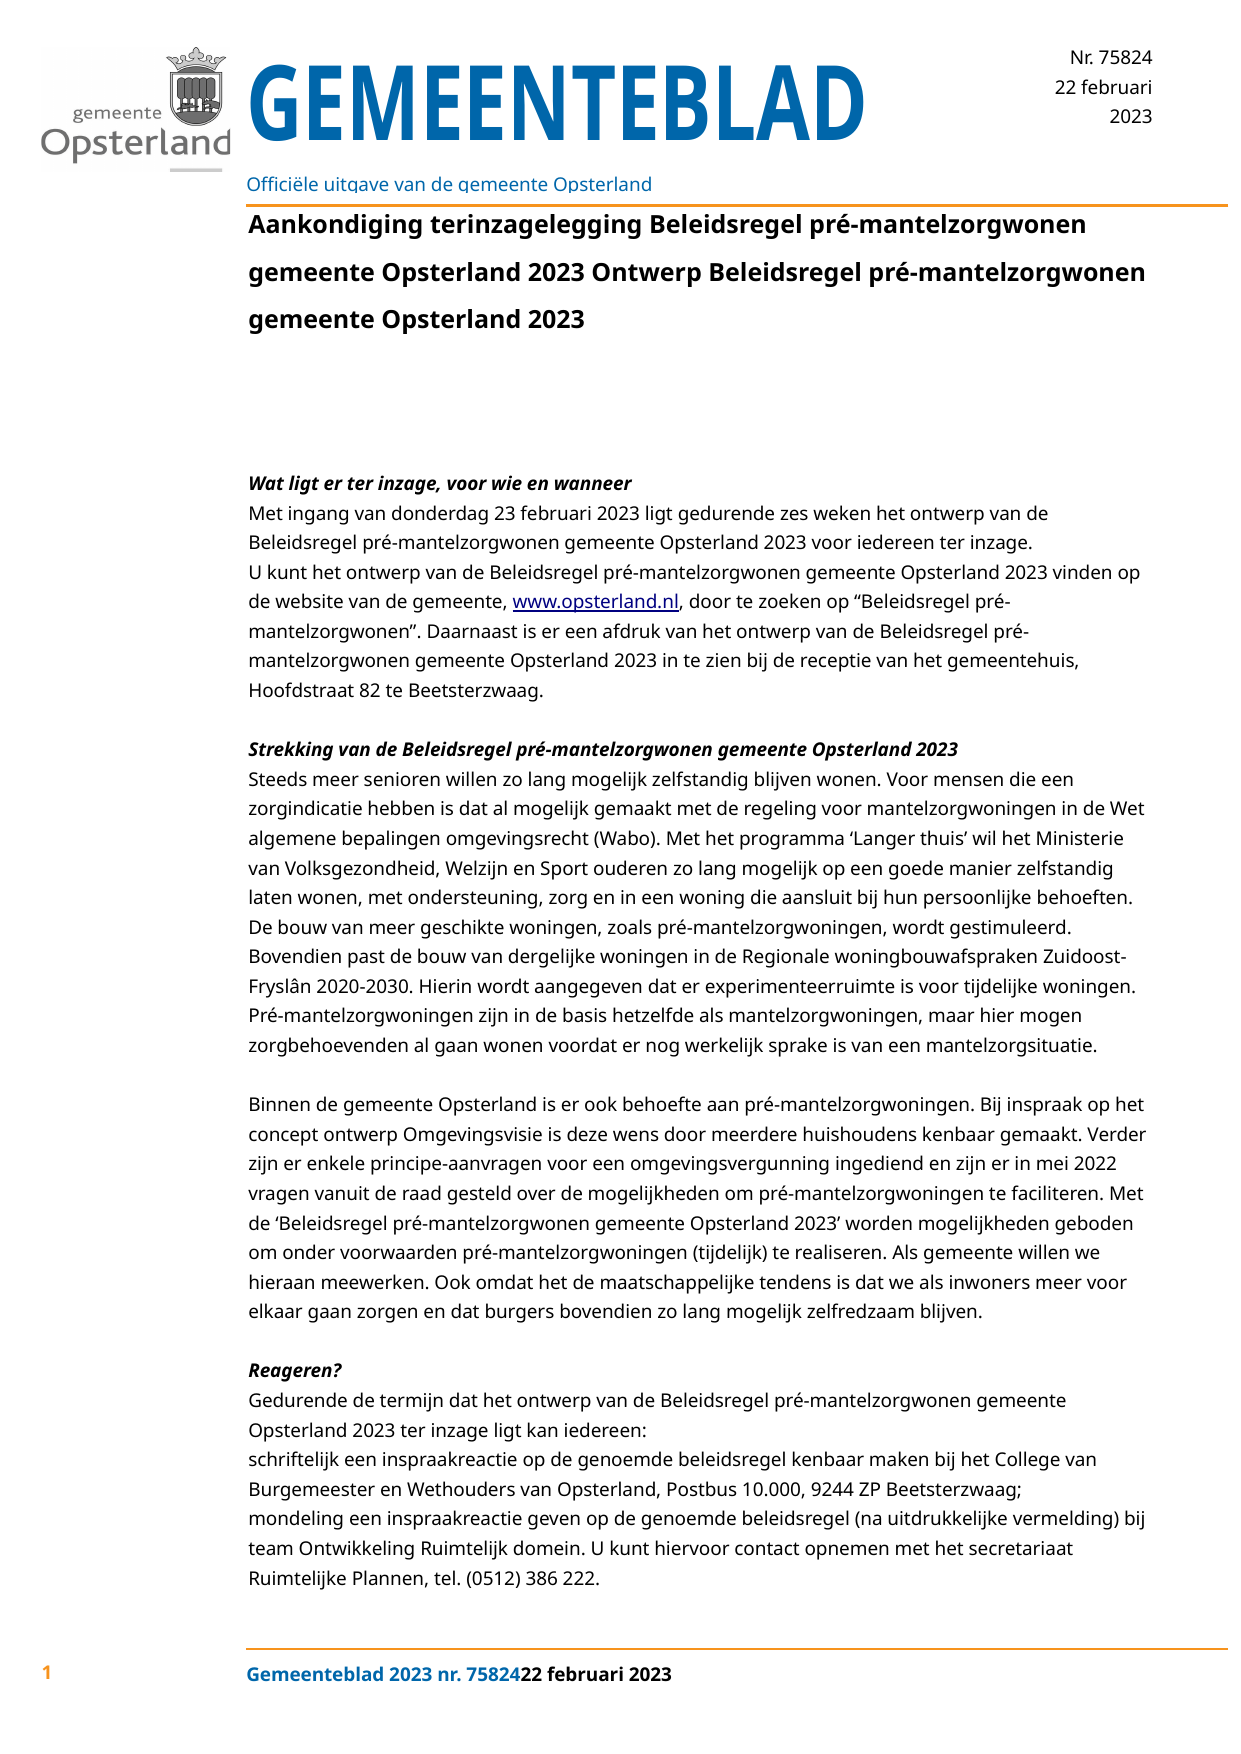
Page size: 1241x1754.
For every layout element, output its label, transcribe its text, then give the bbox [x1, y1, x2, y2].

text Binnen de gemeente Opsterland is er ook behoefte aan pré-mantelzorgwoningen. Bij inspraak op het concept ontwerp Omgevingsvisie is deze wens door meerdere huishoudens kenbaar gemaakt. Verder zijn er enkele principe-aanvragen voor een omgevingsvergunning ingediend en zijn er in mei 2022 vragen vanuit de raad gesteld over de mogelijkheden om pré-mantelzorgwoningen te faciliteren. Met de ‘Beleidsregel pré-mantelzorgwonen gemeente Opsterland 2023’ worden mogelijkheden geboden om onder voorwaarden pré-mantelzorgwoningen (tijdelijk) te realiseren. Als gemeente willen we hieraan meewerken. Ook omdat het de maatschappelijke tendens is dat we als inwoners meer voor elkaar gaan zorgen en dat burgers bovendien zo lang mogelijk zelfredzaam blijven. [248, 1091, 1152, 1324]
text Wat ligt er ter inzage, voor wie en wanneer [248, 470, 1152, 496]
text U kunt het ontwerp van de Beleidsregel pré-mantelzorgwonen gemeente Opsterland 2023 vinden op de website van de gemeente, www.opsterland.nl, door te zoeken op “Beleidsregel pré-mantelzorgwonen”. Daarnaast is er een afdruk van het ontwerp van de Beleidsregel pré-mantelzorgwonen gemeente Opsterland 2023 in te zien bij de receptie van het gemeentehuis, Hoofdstraat 82 te Beetsterzwaag. [248, 559, 1152, 703]
text Reageren? [248, 1358, 1152, 1383]
text Gedurende de termijn dat het ontwerp van de Beleidsregel pré-mantelzorgwonen gemeente Opsterland 2023 ter inzage ligt kan iedereen: [248, 1387, 1152, 1442]
picture [41, 47, 231, 172]
text schriftelijk een inspraakreactie op de genoemde beleidsregel kenbaar maken bij het College van Burgemeester en Wethouders van Opsterland, Postbus 10.000, 9244 ZP Beetsterzwaag; [248, 1446, 1152, 1502]
text Steeds meer senioren willen zo lang mogelijk zelfstandig blijven wonen. Voor mensen die een zorgindicatie hebben is dat al mogelijk gemaakt met de regeling voor mantelzorgwoningen in de Wet algemene bepalingen omgevingsrecht (Wabo). Met het programma ‘Langer thuis’ wil het Ministerie van Volksgezondheid, Welzijn en Sport ouderen zo lang mogelijk op een goede manier zelfstandig laten wonen, met ondersteuning, zorg en in een woning die aansluit bij hun persoonlijke behoeften. De bouw van meer geschikte woningen, zoals pré-mantelzorgwoningen, wordt gestimuleerd. Bovendien past de bouw van dergelijke woningen in de Regionale woningbouwafspraken Zuidoost-Fryslân 2020-2030. Hierin wordt aangegeven dat er experimenteerruimte is voor tijdelijke woningen. Pré-mantelzorgwoningen zijn in de basis hetzelfde als mantelzorgwoningen, maar hier mogen zorgbehoevenden al gaan wonen voordat er nog werkelijk sprake is van een mantelzorgsituatie. [248, 766, 1152, 1058]
text mondeling een inspraakreactie geven op de genoemde beleidsregel (na uitdrukkelijke vermelding) bij team Ontwikkeling Ruimtelijk domein. U kunt hiervoor contact opnemen met het secretariaat Ruimtelijke Plannen, tel. (0512) 386 222. [248, 1506, 1152, 1590]
text Met ingang van donderdag 23 februari 2023 ligt gedurende zes weken het ontwerp van de Beleidsregel pré-mantelzorgwonen gemeente Opsterland 2023 voor iedereen ter inzage. [248, 500, 1152, 555]
text Aankondiging terinzagelegging Beleidsregel pré-mantelzorgwonen gemeente Opsterland 2023 Ontwerp Beleidsregel pré-mantelzorgwonen gemeente Opsterland 2023 [248, 207, 1152, 336]
text Strekking van de Beleidsregel pré-mantelzorgwonen gemeente Opsterland 2023 [248, 736, 1152, 762]
